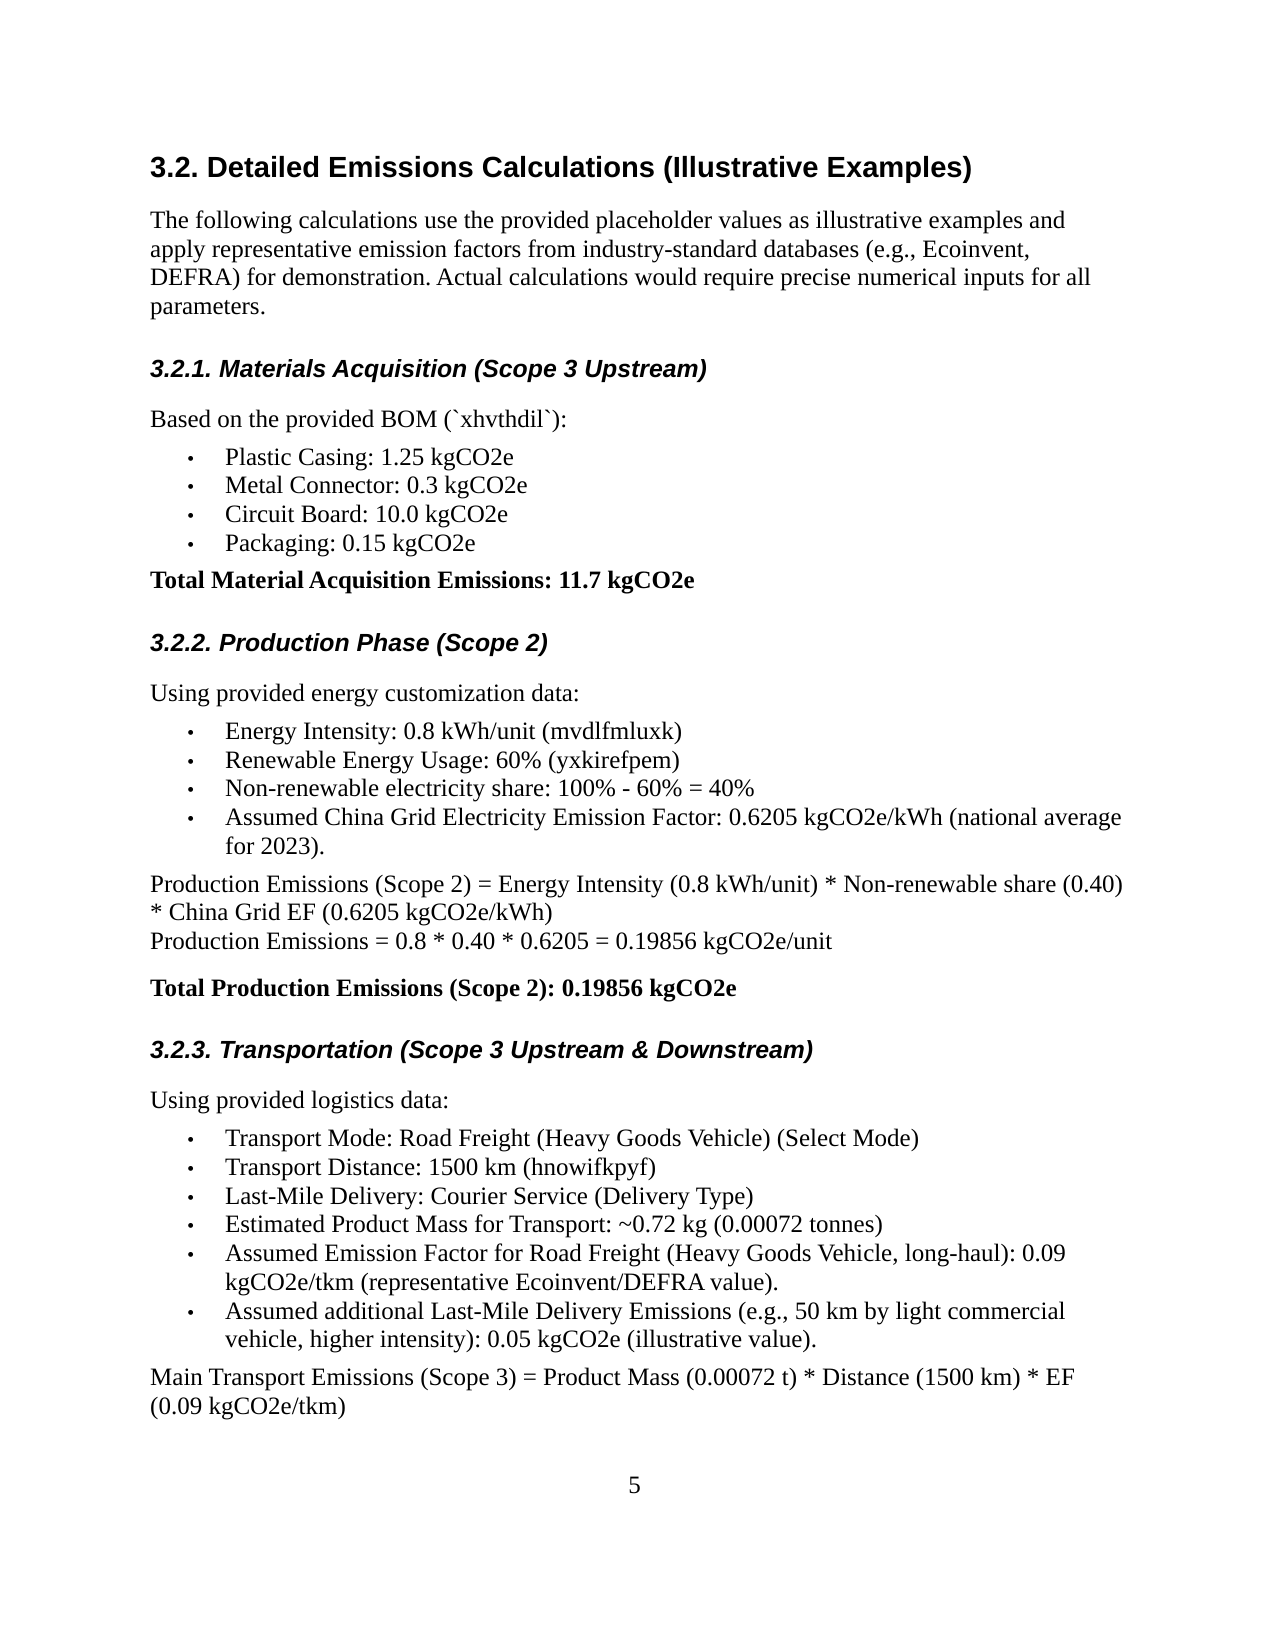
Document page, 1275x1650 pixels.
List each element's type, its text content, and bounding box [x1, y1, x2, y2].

subtitle 3.2.1. Materials Acquisition (Scope 3 Upstream) [150, 354, 1125, 382]
list Last-Mile Delivery: Courier Service (Delivery Type) [187, 1181, 1125, 1209]
list Metal Connector: 0.3 kgCO2e [187, 470, 1125, 499]
subtitle 3.2.3. Transportation (Scope 3 Upstream & Downstream) [150, 1036, 1125, 1064]
text Using provided energy customization data: [150, 678, 1125, 707]
list Non-renewable electricity share: 100% - 60% = 40% [187, 773, 1125, 802]
list Energy Intensity: 0.8 kWh/unit (mvdlfmluxk) [187, 716, 1125, 745]
list Transport Mode: Road Freight (Heavy Goods Vehicle) (Select Mode) [187, 1123, 1125, 1152]
text The following calculations use the provided placeholder values as illustrative examples and apply representative emission factors from industry-standard databases (e.g., Ecoinvent, DEFRA) for demonstration. Actual calculations would require precise numerical inputs for all parameters. [150, 205, 1125, 320]
list Assumed additional Last-Mile Delivery Emissions (e.g., 50 km by light commercial vehicle, higher intensity): 0.05 kgCO2e (illustrative value). [187, 1296, 1125, 1353]
subtitle 3.2.2. Production Phase (Scope 2) [150, 628, 1125, 657]
text Total Production Emissions (Scope 2): 0.19856 kgCO2e [150, 973, 1125, 1002]
list Circuit Board: 10.0 kgCO2e [187, 499, 1125, 528]
text Production Emissions (Scope 2) = Energy Intensity (0.8 kWh/unit) * Non-renewable share (0.40) * China Grid EF (0.6205 kgCO2e/kWh) Production Emissions = 0.8 * 0.40 * 0.6205 = 0.19856 kgCO2e/unit [150, 869, 1125, 955]
text Using provided logistics data: [150, 1086, 1125, 1114]
list Assumed China Grid Electricity Emission Factor: 0.6205 kgCO2e/kWh (national average for 2023). [187, 802, 1125, 860]
list Plastic Casing: 1.25 kgCO2e [187, 442, 1125, 470]
list Estimated Product Mass for Transport: ~0.72 kg (0.00072 tonnes) [187, 1209, 1125, 1238]
list Renewable Energy Usage: 60% (yxkirefpem) [187, 745, 1125, 773]
subtitle 3.2. Detailed Emissions Calculations (Illustrative Examples) [150, 150, 1125, 183]
list Assumed Emission Factor for Road Freight (Heavy Goods Vehicle, long-haul): 0.09 kgCO2e/tkm (representative Ecoinvent/DEFRA value). [187, 1238, 1125, 1296]
list Packaging: 0.15 kgCO2e [187, 528, 1125, 557]
text Total Material Acquisition Emissions: 11.7 kgCO2e [150, 566, 1125, 594]
text Based on the provided BOM (`xhvthdil`): [150, 404, 1125, 433]
list Transport Distance: 1500 km (hnowifkpyf) [187, 1152, 1125, 1181]
text Main Transport Emissions (Scope 3) = Product Mass (0.00072 t) * Distance (1500 km) * EF (0.09 kgCO2e/tkm) [150, 1362, 1125, 1420]
